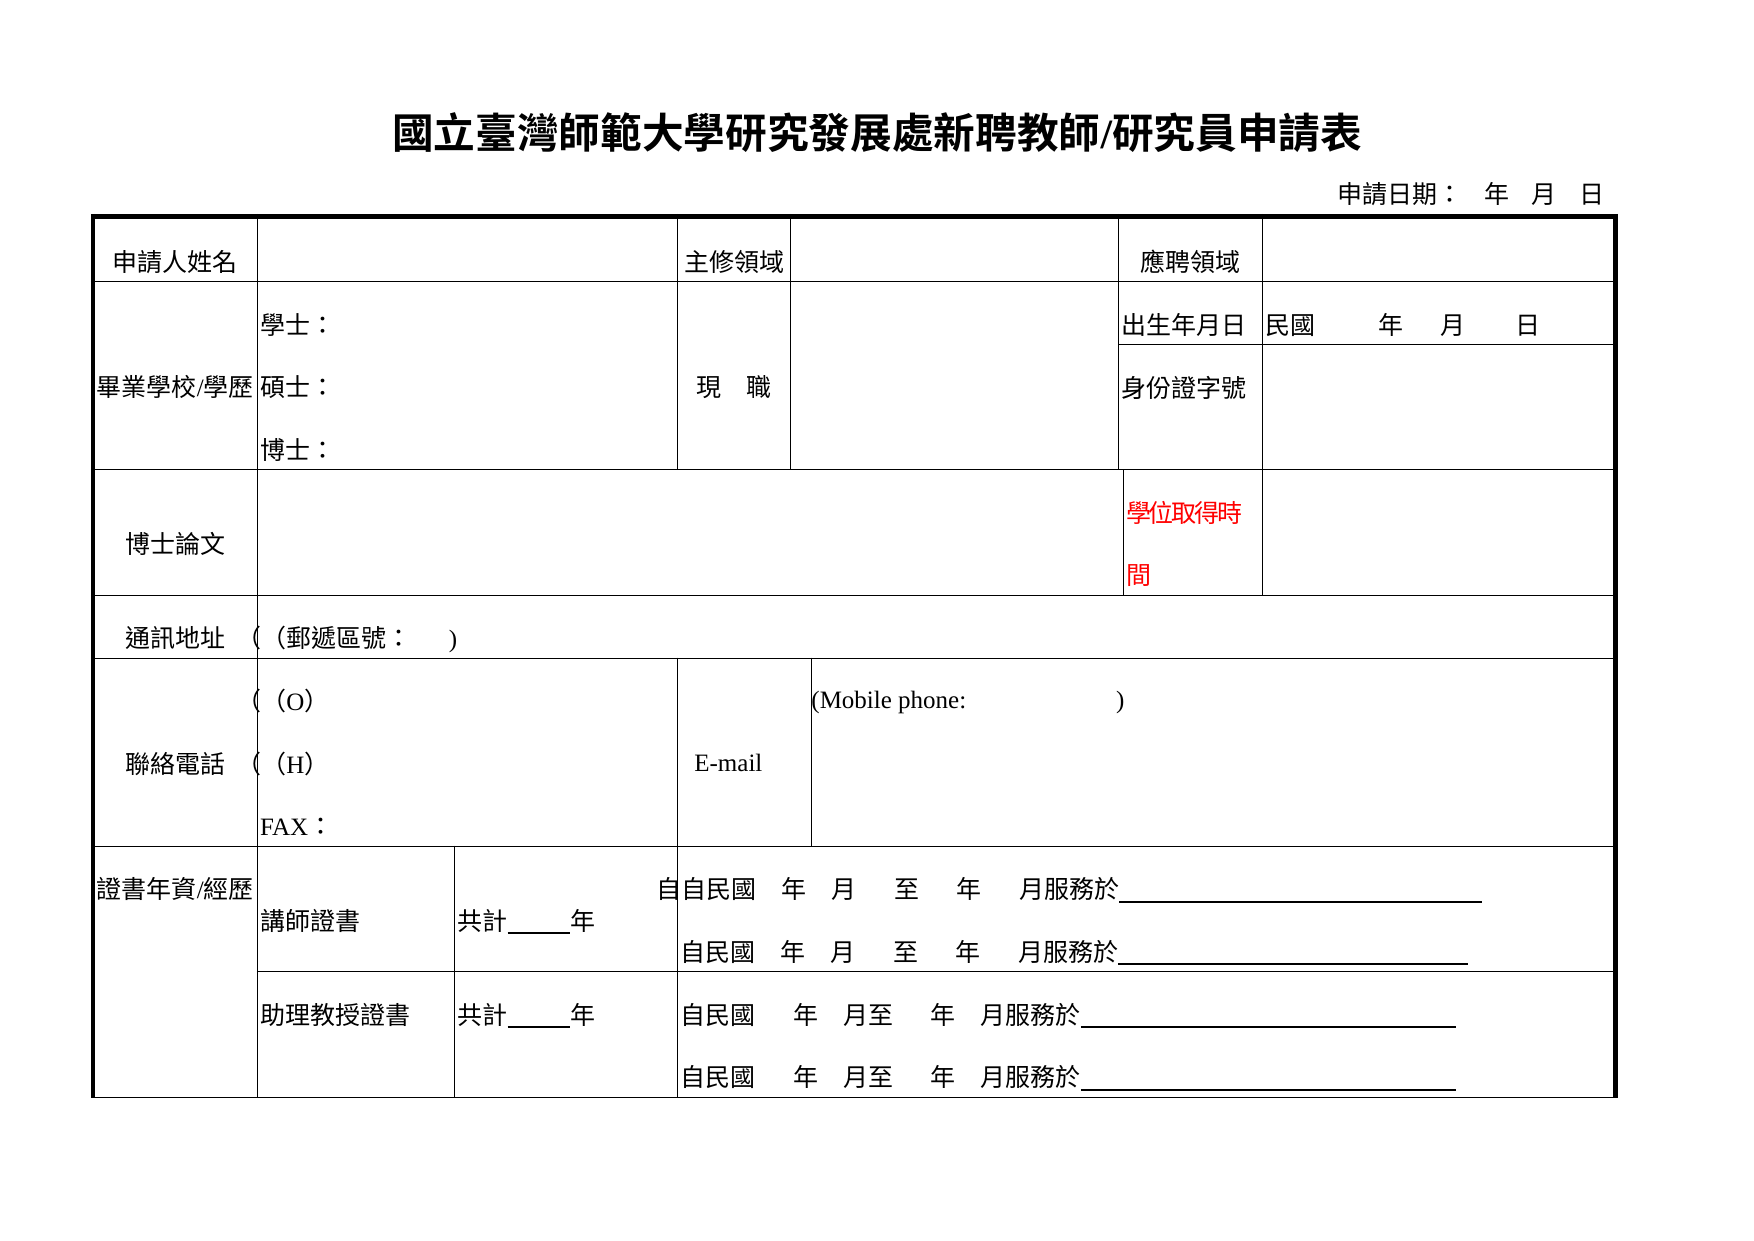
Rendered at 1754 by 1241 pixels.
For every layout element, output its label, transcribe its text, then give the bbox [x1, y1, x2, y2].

table_header 應聘領域 [1119, 219, 1262, 281]
table_cell 出生年月日 [1119, 282, 1262, 344]
table_cell [1263, 345, 1613, 469]
table_cell 博士論文 [95, 470, 257, 594]
table_cell [791, 282, 1118, 469]
table_cell 共計 年 [455, 972, 677, 1097]
table_header [258, 219, 677, 281]
table_cell 身份證字號 [1119, 345, 1262, 469]
table_cell 現 職 [678, 282, 790, 469]
table_cell 聯絡電話 [95, 659, 257, 846]
table_cell 共計 年 [455, 847, 677, 971]
table_cell 助理教授證書 [258, 972, 454, 1097]
table_header 主修領域 [678, 219, 790, 281]
table_header [1263, 219, 1613, 281]
table_cell 民國 年 月 日 [1263, 282, 1613, 344]
table_cell 自自民國 年 月 至 年 月服務於 自民國 年 月 至 年 月服務於 [678, 847, 1613, 971]
table_cell (Mobile phone: ) [812, 659, 1613, 846]
table_cell [1263, 470, 1613, 594]
table_cell 畢業學校/學歷 [95, 282, 257, 469]
table_cell E-mail [678, 659, 811, 846]
table_cell [258, 470, 1123, 594]
table_cell 證書年資/經歷 [95, 847, 257, 1097]
table_cell （（郵遞區號： ) [258, 596, 1613, 658]
table_header 申請人姓名 [95, 219, 257, 281]
table_cell 學位取得時間 [1124, 470, 1262, 594]
text 申請日期： 年 月 日 [150, 151, 1604, 214]
table_cell 通訊地址 [95, 596, 257, 658]
table_cell 學士： 碩士： 博士： [258, 282, 677, 469]
text 國立臺灣師範大學研究發展處新聘教師/研究員申請表 [150, 89, 1604, 151]
table_cell （（O） （（H） FAX： [258, 659, 677, 846]
table_header [791, 219, 1118, 281]
table_cell 自民國 年 月至 年 月服務於 自民國 年 月至 年 月服務於 [678, 972, 1613, 1097]
table_cell 講師證書 [258, 847, 454, 971]
